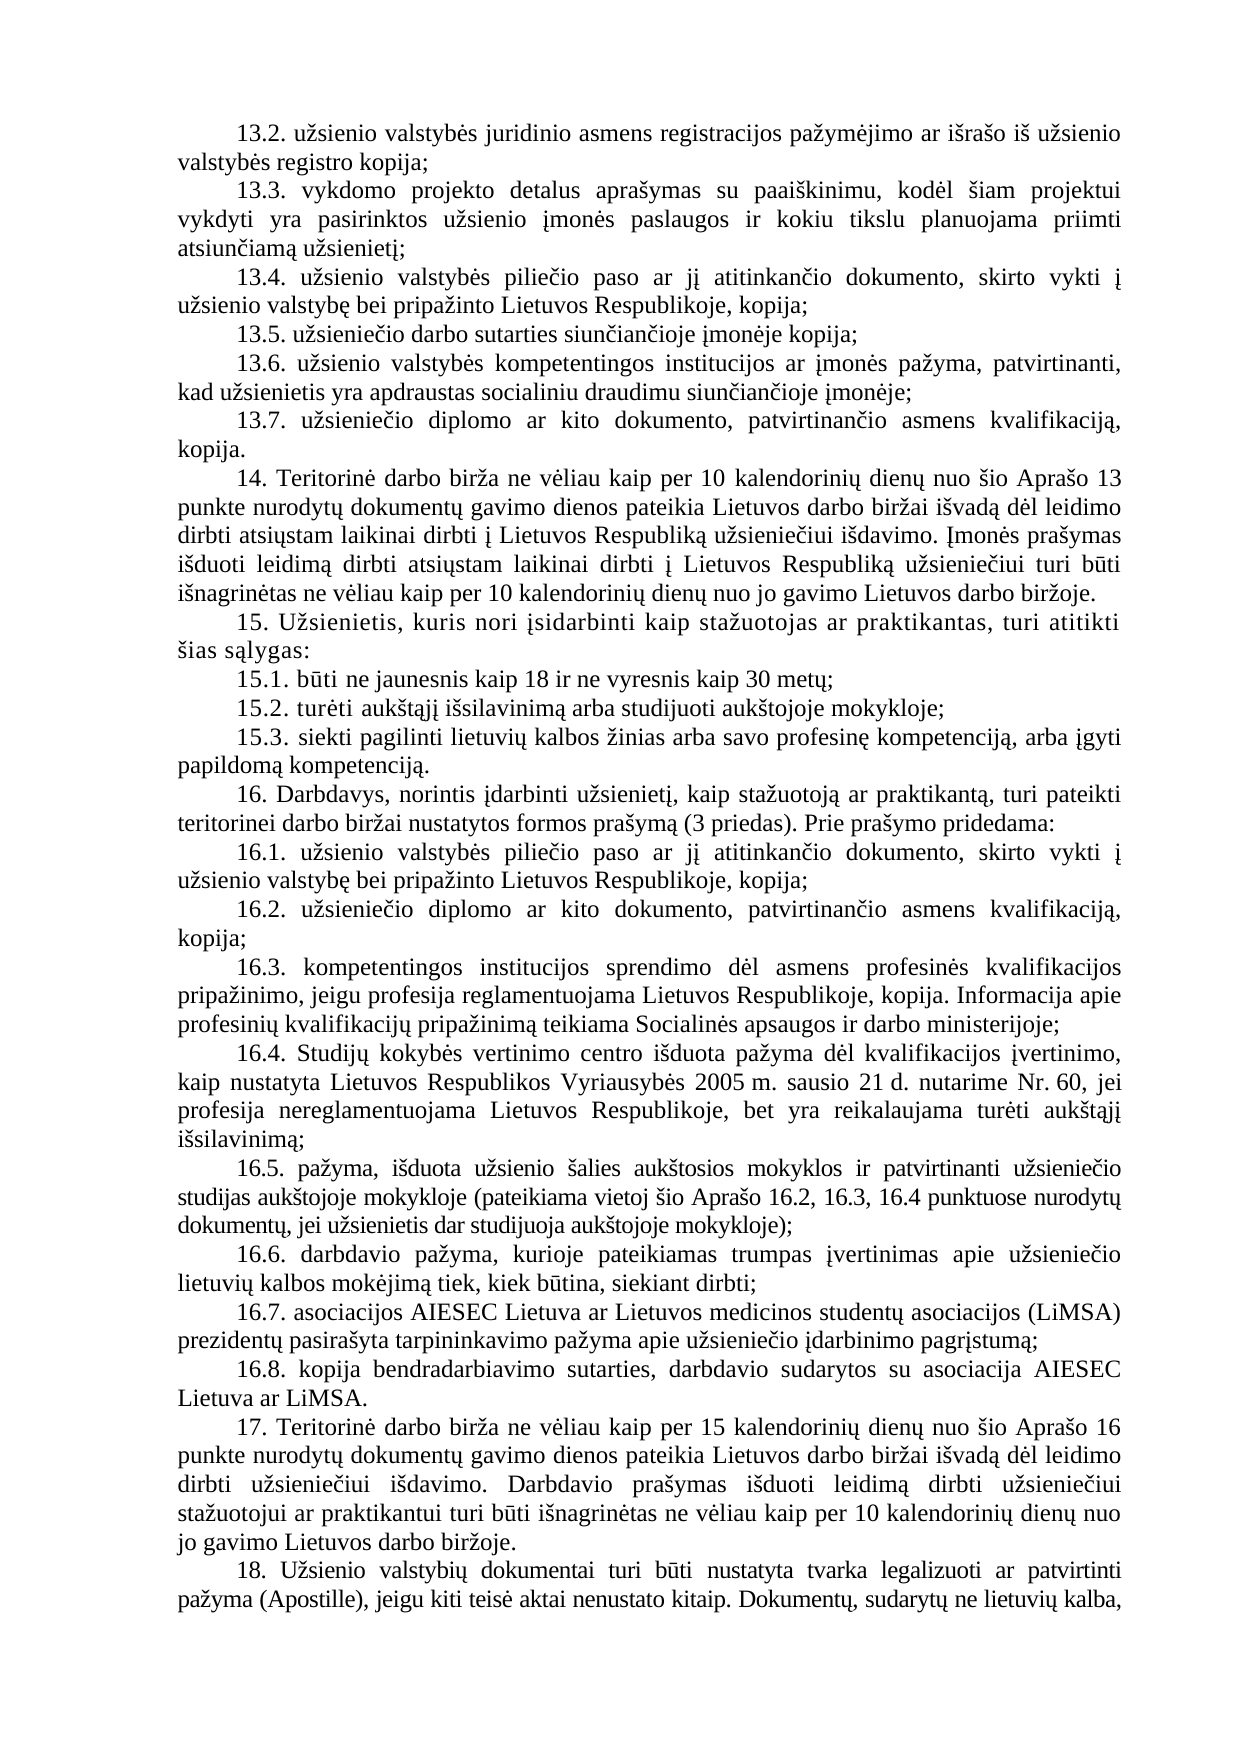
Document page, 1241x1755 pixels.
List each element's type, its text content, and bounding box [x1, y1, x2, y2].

text 16.6. darbdavio pažyma, kurioje pateikiamas trumpas įvertinimas apie užsieniečio lietuvių kalbos mokėjimą tiek, kiek būtina, siekiant dirbti; [177, 1239, 1122, 1297]
text 15.1. būti ne jaunesnis kaip 18 ir ne vyresnis kaip 30 metų; [177, 664, 1122, 693]
text 13.7. užsieniečio diplomo ar kito dokumento, patvirtinančio asmens kvalifikaciją, kopija. [177, 406, 1122, 463]
text 15.3. siekti pagilinti lietuvių kalbos žinias arba savo profesinę kompetenciją, arba įgyti papildomą kompetenciją. [177, 722, 1122, 779]
text 13.3. vykdomo projekto detalus aprašymas su paaiškinimu, kodėl šiam projektui vykdyti yra pasirinktos užsienio įmonės paslaugos ir kokiu tikslu planuojama priimti atsiunčiamą užsienietį; [177, 176, 1122, 262]
text 18. Užsienio valstybių dokumentai turi būti nustatyta tvarka legalizuoti ar patvirtinti pažyma (Apostille), jeigu kiti teisė aktai nenustato kitaip. Dokumentų, sudarytų ne lietuvių kalba, [177, 1556, 1122, 1613]
text 15. Užsienietis, kuris nori įsidarbinti kaip stažuotojas ar praktikantas, turi atitikti šias sąlygas: [177, 607, 1122, 664]
text 13.6. užsienio valstybės kompetentingos institucijos ar įmonės pažyma, patvirtinanti, kad užsienietis yra apdraustas socialiniu draudimu siunčiančioje įmonėje; [177, 348, 1122, 406]
text 13.5. užsieniečio darbo sutarties siunčiančioje įmonėje kopija; [177, 319, 1122, 348]
text 14. Teritorinė darbo birža ne vėliau kaip per 10 kalendorinių dienų nuo šio Aprašo 13 punkte nurodytų dokumentų gavimo dienos pateikia Lietuvos darbo biržai išvadą dėl leidimo dirbti atsiųstam laikinai dirbti į Lietuvos Respubliką užsieniečiui išdavimo. Įmonės prašymas išduoti leidimą dirbti atsiųstam laikinai dirbti į Lietuvos Respubliką užsieniečiui turi būti išnagrinėtas ne vėliau kaip per 10 kalendorinių dienų nuo jo gavimo Lietuvos darbo biržoje. [177, 463, 1122, 607]
text 17. Teritorinė darbo birža ne vėliau kaip per 15 kalendorinių dienų nuo šio Aprašo 16 punkte nurodytų dokumentų gavimo dienos pateikia Lietuvos darbo biržai išvadą dėl leidimo dirbti užsieniečiui išdavimo. Darbdavio prašymas išduoti leidimą dirbti užsieniečiui stažuotojui ar praktikantui turi būti išnagrinėtas ne vėliau kaip per 10 kalendorinių dienų nuo jo gavimo Lietuvos darbo biržoje. [177, 1412, 1122, 1556]
text 13.2. užsienio valstybės juridinio asmens registracijos pažymėjimo ar išrašo iš užsienio valstybės registro kopija; [177, 118, 1122, 176]
text 16. Darbdavys, norintis įdarbinti užsienietį, kaip stažuotoją ar praktikantą, turi pateikti teritorinei darbo biržai nustatytos formos prašymą (3 priedas). Prie prašymo pridedama: [177, 779, 1122, 837]
text 16.7. asociacijos AIESEC Lietuva ar Lietuvos medicinos studentų asociacijos (LiMSA) prezidentų pasirašyta tarpininkavimo pažyma apie užsieniečio įdarbinimo pagrįstumą; [177, 1297, 1122, 1354]
text 16.3. kompetentingos institucijos sprendimo dėl asmens profesinės kvalifikacijos pripažinimo, jeigu profesija reglamentuojama Lietuvos Respublikoje, kopija. Informacija apie profesinių kvalifikacijų pripažinimą teikiama Socialinės apsaugos ir darbo ministerijoje; [177, 952, 1122, 1038]
text 15.2. turėti aukštąjį išsilavinimą arba studijuoti aukštojoje mokykloje; [177, 693, 1122, 722]
text 13.4. užsienio valstybės piliečio paso ar jį atitinkančio dokumento, skirto vykti į užsienio valstybę bei pripažinto Lietuvos Respublikoje, kopija; [177, 262, 1122, 319]
text 16.2. užsieniečio diplomo ar kito dokumento, patvirtinančio asmens kvalifikaciją, kopija; [177, 894, 1122, 952]
text 16.1. užsienio valstybės piliečio paso ar jį atitinkančio dokumento, skirto vykti į užsienio valstybę bei pripažinto Lietuvos Respublikoje, kopija; [177, 837, 1122, 894]
text 16.8. kopija bendradarbiavimo sutarties, darbdavio sudarytos su asociacija AIESEC Lietuva ar LiMSA. [177, 1354, 1122, 1412]
text 16.5. pažyma, išduota užsienio šalies aukštosios mokyklos ir patvirtinanti užsieniečio studijas aukštojoje mokykloje (pateikiama vietoj šio Aprašo 16.2, 16.3, 16.4 punktuose nurodytų dokumentų, jei užsienietis dar studijuoja aukštojoje mokykloje); [177, 1153, 1122, 1239]
text 16.4. Studijų kokybės vertinimo centro išduota pažyma dėl kvalifikacijos įvertinimo, kaip nustatyta Lietuvos Respublikos Vyriausybės 2005 m. sausio 21 d. nutarime Nr. 60, jei profesija nereglamentuojama Lietuvos Respublikoje, bet yra reikalaujama turėti aukštąjį išsilavinimą; [177, 1038, 1122, 1153]
